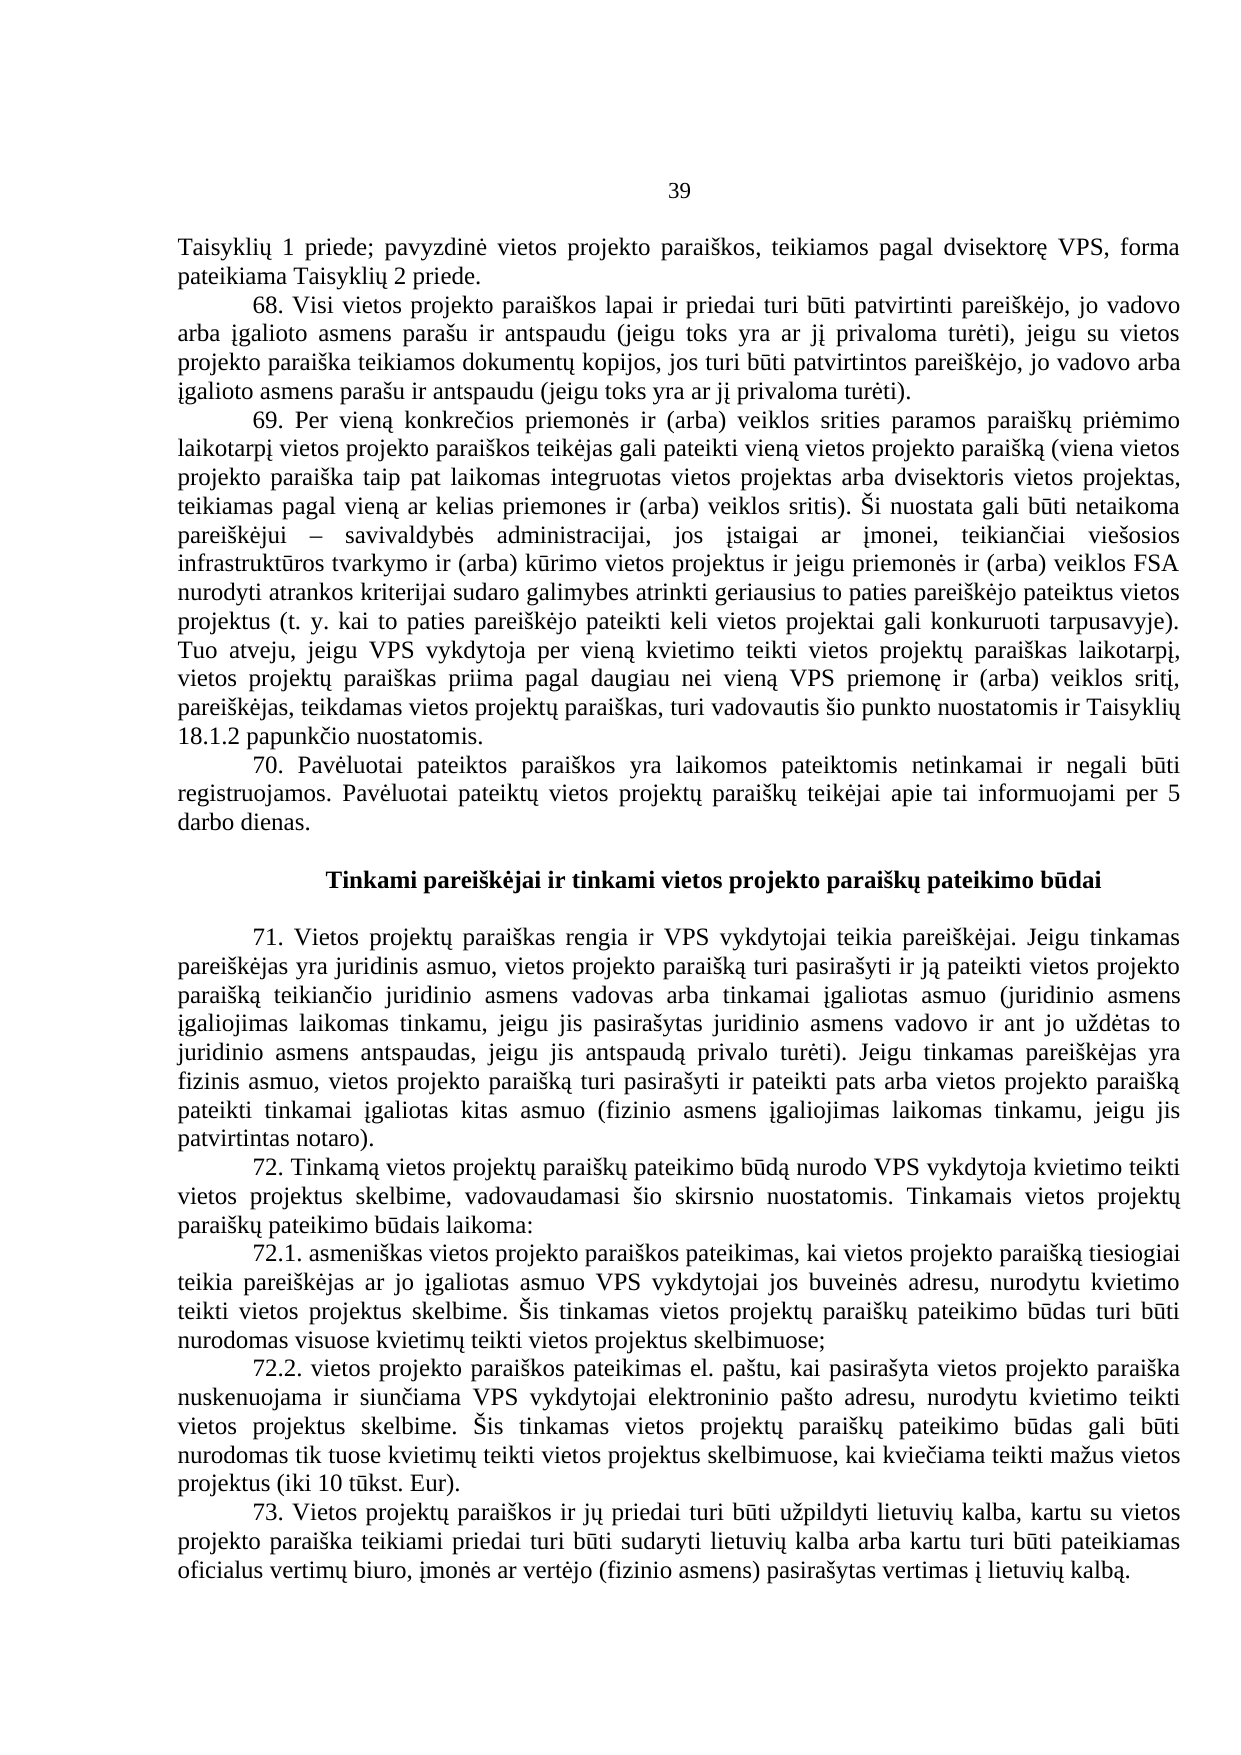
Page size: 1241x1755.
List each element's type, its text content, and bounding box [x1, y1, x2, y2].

text 72.1. asmeniškas vietos projekto paraiškos pateikimas, kai vietos projekto paraišką tiesiogiai teikia pareiškėjas ar jo įgaliotas asmuo VPS vykdytojai jos buveinės adresu, nurodytu kvietimo teikti vietos projektus skelbime. Šis tinkamas vietos projektų paraiškų pateikimo būdas turi būti nurodomas visuose kvietimų teikti vietos projektus skelbimuose; [177, 1238, 1181, 1353]
text Taisyklių 1 priede; pavyzdinė vietos projekto paraiškos, teikiamos pagal dvisektorę VPS, forma pateikiama Taisyklių 2 priede. [177, 232, 1181, 290]
text 69. Per vieną konkrečios priemonės ir (arba) veiklos srities paramos paraiškų priėmimo laikotarpį vietos projekto paraiškos teikėjas gali pateikti vieną vietos projekto paraišką (viena vietos projekto paraiška taip pat laikomas integruotas vietos projektas arba dvisektoris vietos projektas, teikiamas pagal vieną ar kelias priemones ir (arba) veiklos sritis). Ši nuostata gali būti netaikoma pareiškėjui – savivaldybės administracijai, jos įstaigai ar įmonei, teikiančiai viešosios infrastruktūros tvarkymo ir (arba) kūrimo vietos projektus ir jeigu priemonės ir (arba) veiklos FSA nurodyti atrankos kriterijai sudaro galimybes atrinkti geriausius to paties pareiškėjo pateiktus vietos projektus (t. y. kai to paties pareiškėjo pateikti keli vietos projektai gali konkuruoti tarpusavyje). Tuo atveju, jeigu VPS vykdytoja per vieną kvietimo teikti vietos projektų paraiškas laikotarpį, vietos projektų paraiškas priima pagal daugiau nei vieną VPS priemonę ir (arba) veiklos sritį, pareiškėjas, teikdamas vietos projektų paraiškas, turi vadovautis šio punkto nuostatomis ir Taisyklių 18.1.2 papunkčio nuostatomis. [177, 405, 1181, 750]
text 68. Visi vietos projekto paraiškos lapai ir priedai turi būti patvirtinti pareiškėjo, jo vadovo arba įgalioto asmens parašu ir antspaudu (jeigu toks yra ar jį privaloma turėti), jeigu su vietos projekto paraiška teikiamos dokumentų kopijos, jos turi būti patvirtintos pareiškėjo, jo vadovo arba įgalioto asmens parašu ir antspaudu (jeigu toks yra ar jį privaloma turėti). [177, 290, 1181, 405]
text 71. Vietos projektų paraiškas rengia ir VPS vykdytojai teikia pareiškėjai. Jeigu tinkamas pareiškėjas yra juridinis asmuo, vietos projekto paraišką turi pasirašyti ir ją pateikti vietos projekto paraišką teikiančio juridinio asmens vadovas arba tinkamai įgaliotas asmuo (juridinio asmens įgaliojimas laikomas tinkamu, jeigu jis pasirašytas juridinio asmens vadovo ir ant jo uždėtas to juridinio asmens antspaudas, jeigu jis antspaudą privalo turėti). Jeigu tinkamas pareiškėjas yra fizinis asmuo, vietos projekto paraišką turi pasirašyti ir pateikti pats arba vietos projekto paraišką pateikti tinkamai įgaliotas kitas asmuo (fizinio asmens įgaliojimas laikomas tinkamu, jeigu jis patvirtintas notaro). [177, 922, 1181, 1152]
text 72. Tinkamą vietos projektų paraiškų pateikimo būdą nurodo VPS vykdytoja kvietimo teikti vietos projektus skelbime, vadovaudamasi šio skirsnio nuostatomis. Tinkamais vietos projektų paraiškų pateikimo būdais laikoma: [177, 1152, 1181, 1238]
text Tinkami pareiškėjai ir tinkami vietos projekto paraiškų pateikimo būdai [177, 865, 1181, 893]
text 72.2. vietos projekto paraiškos pateikimas el. paštu, kai pasirašyta vietos projekto paraiška nuskenuojama ir siunčiama VPS vykdytojai elektroninio pašto adresu, nurodytu kvietimo teikti vietos projektus skelbime. Šis tinkamas vietos projektų paraiškų pateikimo būdas gali būti nurodomas tik tuose kvietimų teikti vietos projektus skelbimuose, kai kviečiama teikti mažus vietos projektus (iki 10 tūkst. Eur). [177, 1353, 1181, 1497]
text 73. Vietos projektų paraiškos ir jų priedai turi būti užpildyti lietuvių kalba, kartu su vietos projekto paraiška teikiami priedai turi būti sudaryti lietuvių kalba arba kartu turi būti pateikiamas oficialus vertimų biuro, įmonės ar vertėjo (fizinio asmens) pasirašytas vertimas į lietuvių kalbą. [177, 1497, 1181, 1583]
text 70. Pavėluotai pateiktos paraiškos yra laikomos pateiktomis netinkamai ir negali būti registruojamos. Pavėluotai pateiktų vietos projektų paraiškų teikėjai apie tai informuojami per 5 darbo dienas. [177, 750, 1181, 836]
